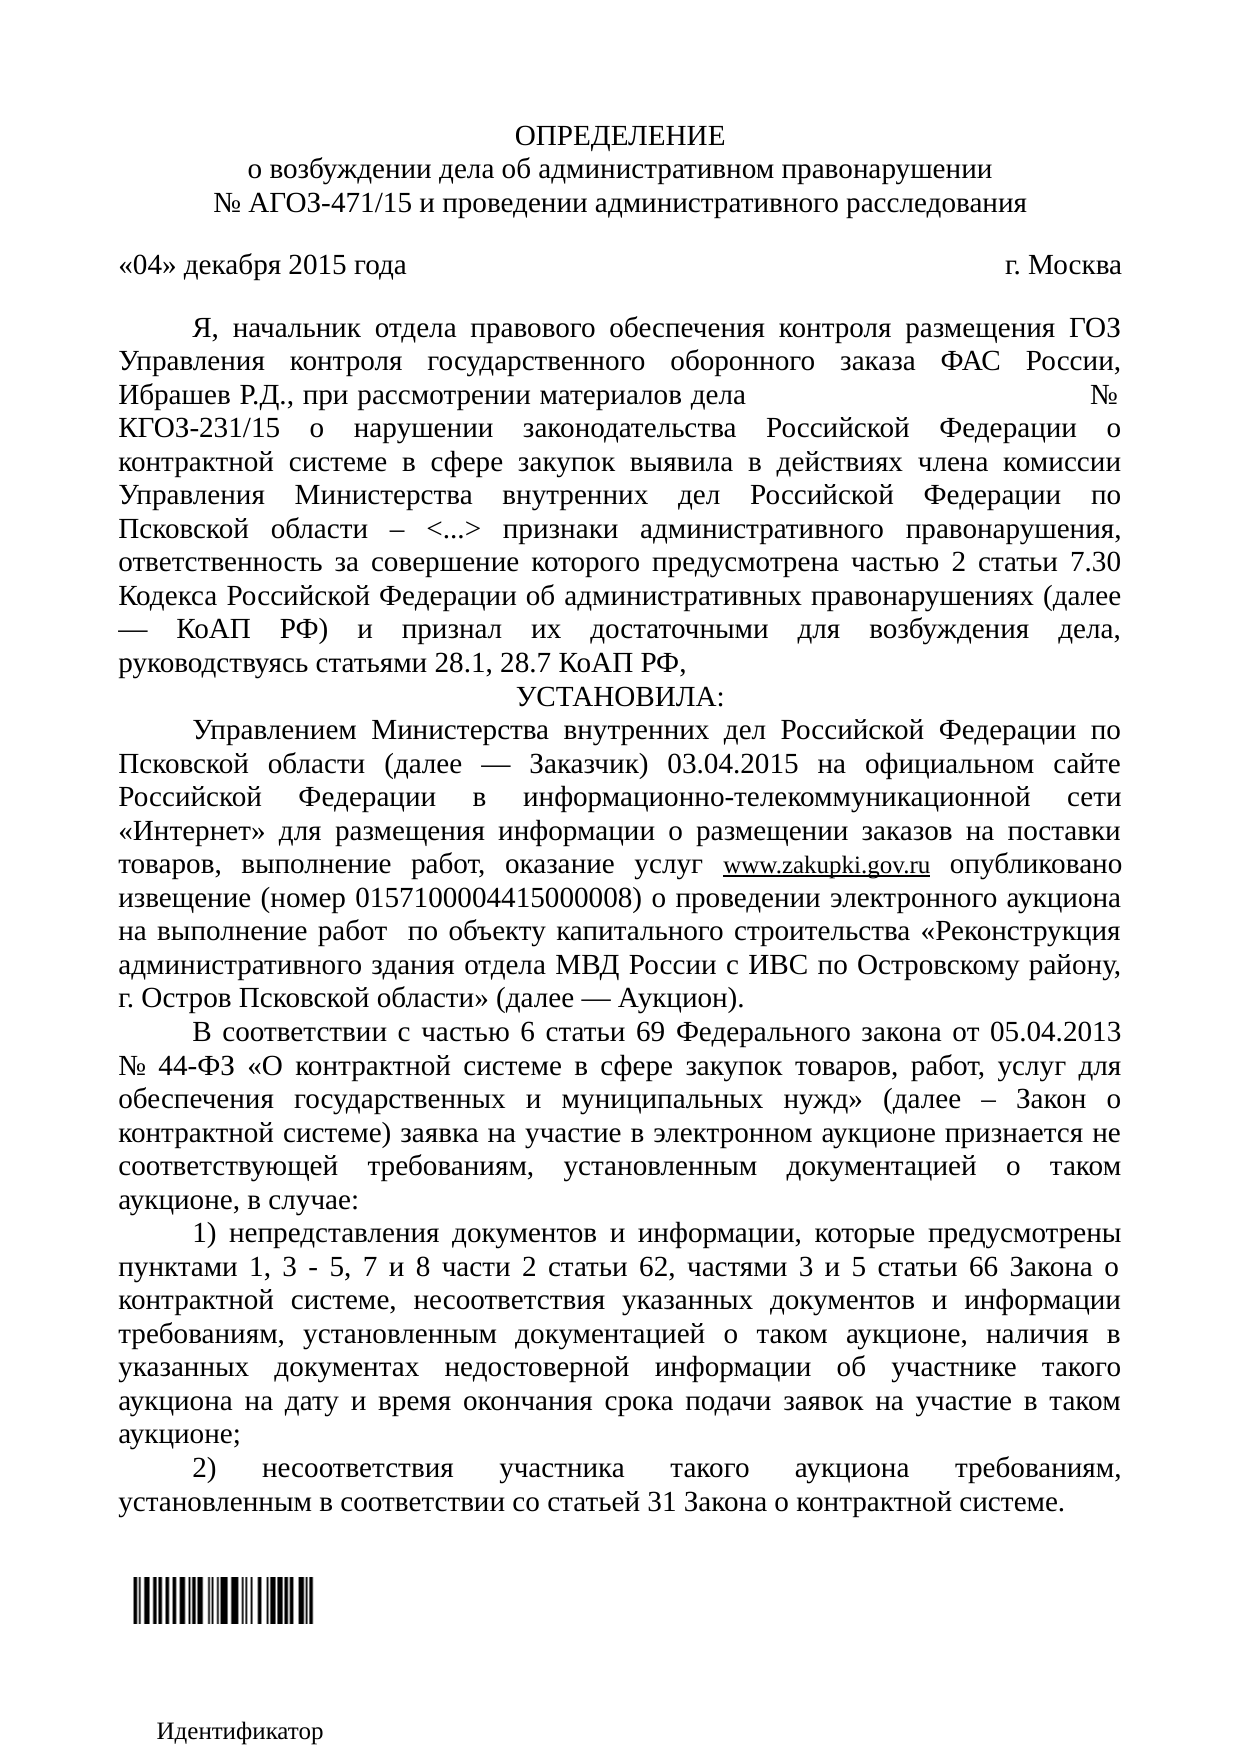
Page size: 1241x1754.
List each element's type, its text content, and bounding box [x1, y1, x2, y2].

text 2) несоответствия участника такого аукциона требованиям, установленным в соответствии со статьей 31 Закона о контрактной системе. [118, 1450, 1122, 1517]
picture [118, 1577, 331, 1624]
text № АГОЗ-471/15 и проведении административного расследования [118, 185, 1122, 219]
text ОПРЕДЕЛЕНИЕ [118, 118, 1122, 152]
text «04» декабря 2015 года г. Москва [118, 247, 1122, 281]
text о возбуждении дела об административном правонарушении [118, 152, 1122, 185]
text Управлением Министерства внутренних дел Российской Федерации по Псковской области (далее — Заказчик) 03.04.2015 на официальном сайте Российской Федерации в информационно-телекоммуникационной сети «Интернет» для размещения информации о размещении заказов на поставки товаров, выполнение работ, оказание услуг www.zakupki.gov.ru опубликовано извещение (номер 0157100004415000008) о проведении электронного аукциона на выполнение работ по объекту капитального строительства «Реконструкция административного здания отдела МВД России с ИВС по Островскому району, г. Остров Псковской области» (далее — Аукцион). [118, 712, 1122, 1014]
text 1) непредставления документов и информации, которые предусмотрены пунктами 1, 3 - 5, 7 и 8 части 2 статьи 62, частями 3 и 5 статьи 66 Закона о контрактной системе, несоответствия указанных документов и информации требованиям, установленным документацией о таком аукционе, наличия в указанных документах недостоверной информации об участнике такого аукциона на дату и время окончания срока подачи заявок на участие в таком аукционе; [118, 1215, 1122, 1450]
text УСТАНОВИЛА: [118, 679, 1122, 712]
text Я, начальник отдела правового обеспечения контроля размещения ГОЗ Управления контроля государственного оборонного заказа ФАС России, Ибрашев Р.Д., при рассмотрении материалов дела № КГОЗ-231/15 о нарушении законодательства Российской Федерации о контрактной системе в сфере закупок выявила в действиях члена комиссии Управления Министерства внутренних дел Российской Федерации по Псковской области – <...> признаки административного правонарушения, ответственность за совершение которого предусмотрена частью 2 статьи 7.30 Кодекса Российской Федерации об административных правонарушениях (далее — КоАП РФ) и признал их достаточными для возбуждения дела, руководствуясь статьями 28.1, 28.7 КоАП РФ, [118, 310, 1122, 679]
text В соответствии с частью 6 статьи 69 Федерального закона от 05.04.2013 № 44-ФЗ «О контрактной системе в сфере закупок товаров, работ, услуг для обеспечения государственных и муниципальных нужд» (далее – Закон о контрактной системе) заявка на участие в электронном аукционе признается не соответствующей требованиям, установленным документацией о таком аукционе, в случае: [118, 1014, 1122, 1215]
